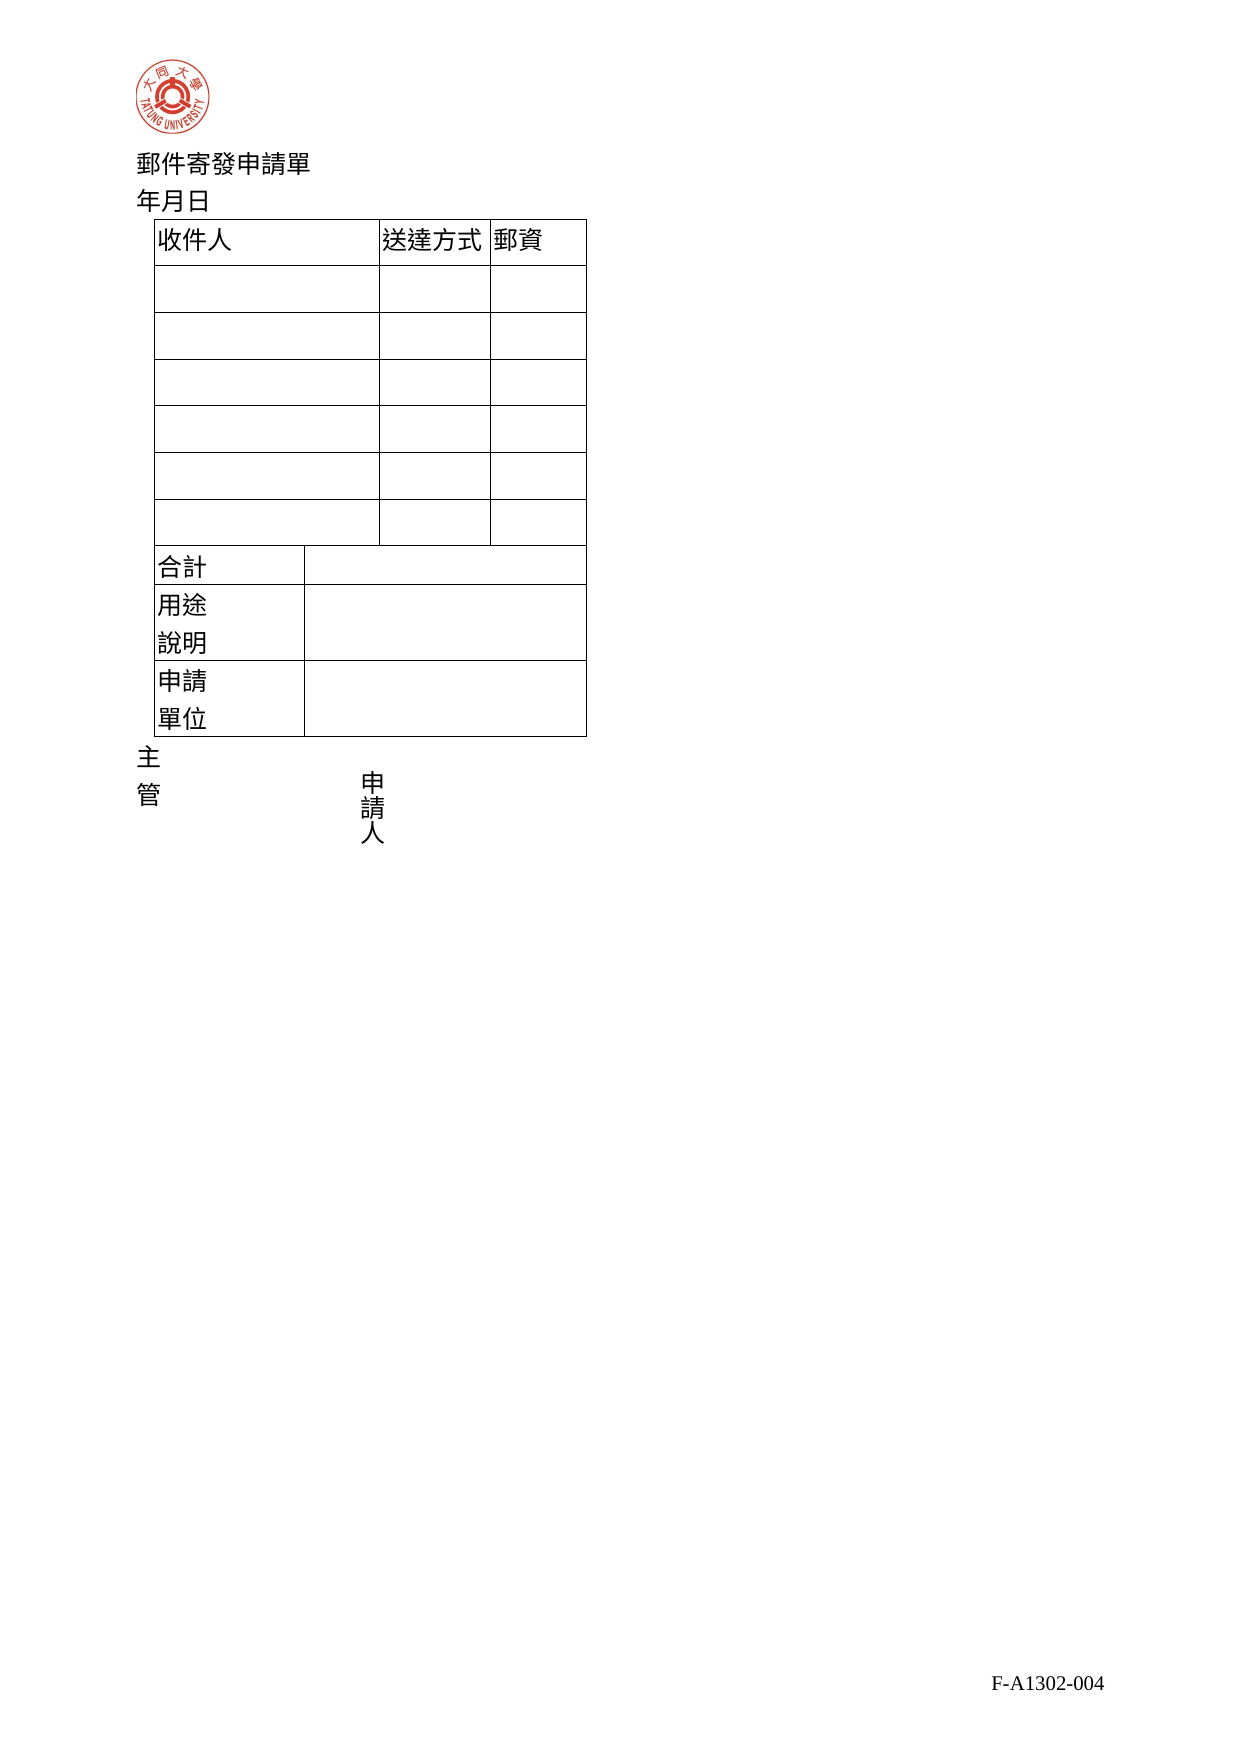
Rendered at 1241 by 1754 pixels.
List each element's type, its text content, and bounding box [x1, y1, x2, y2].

text [398, 774, 1104, 812]
table_cell [155, 266, 379, 312]
table_cell [155, 500, 379, 545]
table_cell 用途 說明 [155, 585, 304, 660]
table_cell [380, 406, 490, 452]
table_cell [380, 453, 490, 499]
table_cell [491, 266, 586, 312]
table_cell [155, 313, 379, 359]
table_cell [305, 546, 586, 584]
table_cell [491, 453, 586, 499]
table_cell [155, 360, 379, 405]
text 申請人 [354, 770, 391, 909]
table_cell [305, 661, 586, 736]
text 管 [136, 774, 323, 812]
table_cell [380, 360, 490, 405]
table_cell [491, 500, 586, 545]
table_cell [380, 313, 490, 359]
table_cell [491, 360, 586, 405]
text 年月日 [136, 181, 1104, 219]
table_cell [155, 453, 379, 499]
table_cell [155, 406, 379, 452]
table_header 送達方式 [380, 220, 490, 265]
table_cell [380, 266, 490, 312]
text 郵件寄發申請單 [136, 144, 1104, 181]
table_header 郵資 [491, 220, 586, 265]
table_cell [305, 585, 586, 660]
table_header 收件人 [155, 220, 379, 265]
table_cell 合計 [155, 546, 304, 584]
text 主 [136, 737, 1104, 924]
table_cell [491, 406, 586, 452]
table_cell [491, 313, 586, 359]
picture [136, 59, 210, 134]
table_cell 申請 單位 [155, 661, 304, 736]
table_cell [380, 500, 490, 545]
